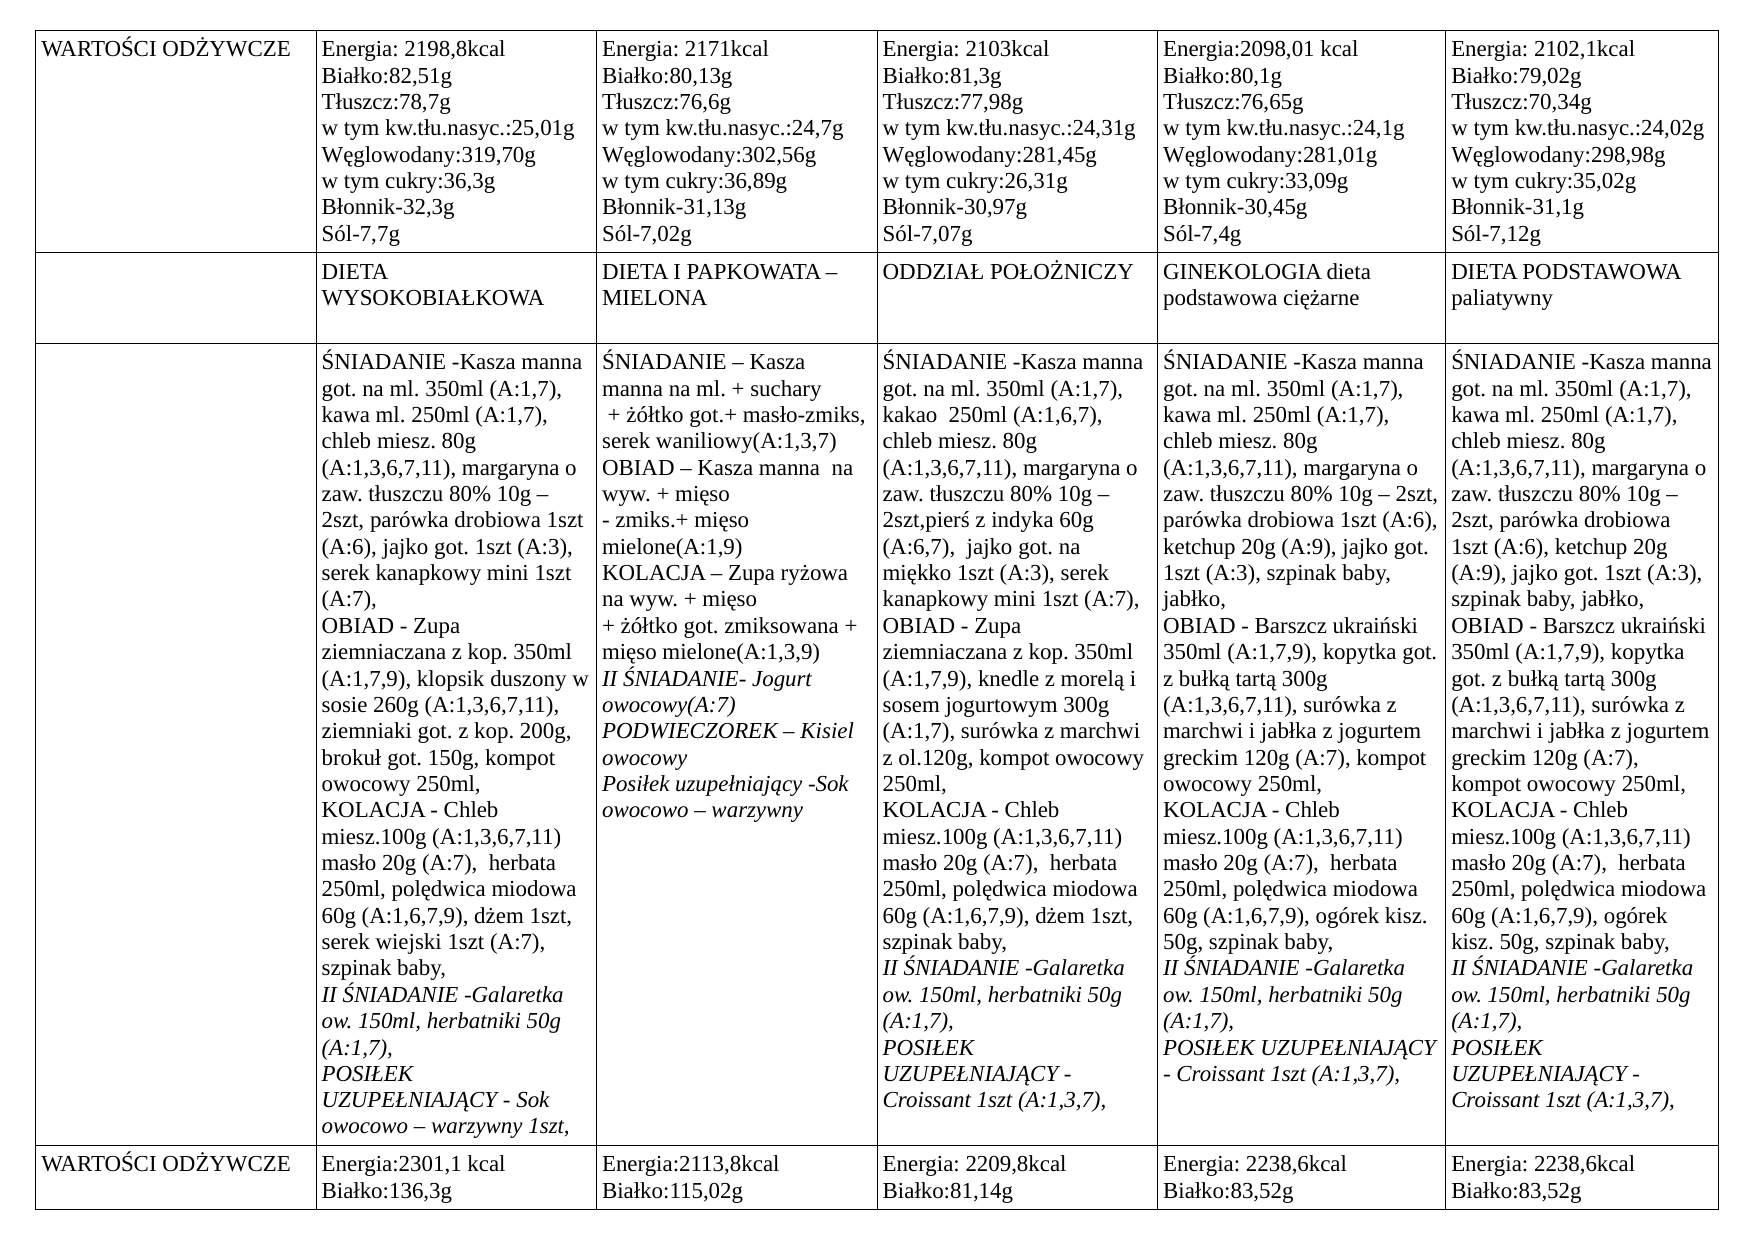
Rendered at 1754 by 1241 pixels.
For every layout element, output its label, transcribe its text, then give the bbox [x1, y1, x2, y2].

table_cell Energia: 2209,8kcal Białko:81,14g [878, 1146, 1157, 1209]
table_cell ODDZIAŁ POŁOŻNICZY [878, 253, 1157, 342]
table_cell DIETA WYSOKOBIAŁKOWA [317, 253, 596, 342]
table_cell Energia: 2102,1kcal Białko:79,02g Tłuszcz:70,34g w tym kw.tłu.nasyc.:24,02g Węglowodany:298,98g w tym cukry:35,02g Błonnik-31,1g Sól-7,12g [1446, 31, 1718, 252]
table_cell DIETA I PAPKOWATA – MIELONA [597, 253, 877, 342]
table_cell Energia: 2238,6kcal Białko:83,52g [1446, 1146, 1718, 1209]
table_cell GINEKOLOGIA dieta podstawowa ciężarne [1158, 253, 1445, 342]
table_cell Energia: 2171kcal Białko:80,13g Tłuszcz:76,6g w tym kw.tłu.nasyc.:24,7g Węglowodany:302,56g w tym cukry:36,89g Błonnik-31,13g Sól-7,02g [597, 31, 877, 252]
table_cell [36, 344, 316, 1145]
table_cell ŚNIADANIE -Kasza manna got. na ml. 350ml (A:1,7), kawa ml. 250ml (A:1,7), chleb miesz. 80g (A:1,3,6,7,11), margaryna o zaw. tłuszczu 80% 10g – 2szt, parówka drobiowa 1szt (A:6), ketchup 20g (A:9), jajko got. 1szt (A:3), szpinak baby, jabłko, OBIAD - Barszcz ukraiński 350ml (A:1,7,9), kopytka got. z bułką tartą 300g (A:1,3,6,7,11), surówka z marchwi i jabłka z jogurtem greckim 120g (A:7), kompot owocowy 250ml, KOLACJA - Chleb miesz.100g (A:1,3,6,7,11) masło 20g (A:7), herbata 250ml, polędwica miodowa 60g (A:1,6,7,9), ogórek kisz. 50g, szpinak baby, II ŚNIADANIE -Galaretka ow. 150ml, herbatniki 50g (A:1,7), POSIŁEK UZUPEŁNIAJĄCY - Croissant 1szt (A:1,3,7), [1446, 344, 1718, 1145]
table_cell Energia:2098,01 kcal Białko:80,1g Tłuszcz:76,65g w tym kw.tłu.nasyc.:24,1g Węglowodany:281,01g w tym cukry:33,09g Błonnik-30,45g Sól-7,4g [1158, 31, 1445, 252]
table_cell Energia: 2238,6kcal Białko:83,52g [1158, 1146, 1445, 1209]
table_cell ŚNIADANIE -Kasza manna got. na ml. 350ml (A:1,7), kawa ml. 250ml (A:1,7), chleb miesz. 80g (A:1,3,6,7,11), margaryna o zaw. tłuszczu 80% 10g – 2szt, parówka drobiowa 1szt (A:6), jajko got. 1szt (A:3), serek kanapkowy mini 1szt (A:7), OBIAD - Zupa ziemniaczana z kop. 350ml (A:1,7,9), klopsik duszony w sosie 260g (A:1,3,6,7,11), ziemniaki got. z kop. 200g, brokuł got. 150g, kompot owocowy 250ml, KOLACJA - Chleb miesz.100g (A:1,3,6,7,11) masło 20g (A:7), herbata 250ml, polędwica miodowa 60g (A:1,6,7,9), dżem 1szt, serek wiejski 1szt (A:7), szpinak baby, II ŚNIADANIE -Galaretka ow. 150ml, herbatniki 50g (A:1,7), POSIŁEK UZUPEŁNIAJĄCY - Sok owocowo – warzywny 1szt, [317, 344, 596, 1145]
table_cell ŚNIADANIE -Kasza manna got. na ml. 350ml (A:1,7), kawa ml. 250ml (A:1,7), chleb miesz. 80g (A:1,3,6,7,11), margaryna o zaw. tłuszczu 80% 10g – 2szt, parówka drobiowa 1szt (A:6), ketchup 20g (A:9), jajko got. 1szt (A:3), szpinak baby, jabłko, OBIAD - Barszcz ukraiński 350ml (A:1,7,9), kopytka got. z bułką tartą 300g (A:1,3,6,7,11), surówka z marchwi i jabłka z jogurtem greckim 120g (A:7), kompot owocowy 250ml, KOLACJA - Chleb miesz.100g (A:1,3,6,7,11) masło 20g (A:7), herbata 250ml, polędwica miodowa 60g (A:1,6,7,9), ogórek kisz. 50g, szpinak baby, II ŚNIADANIE -Galaretka ow. 150ml, herbatniki 50g (A:1,7), POSIŁEK UZUPEŁNIAJĄCY - Croissant 1szt (A:1,3,7), [1158, 344, 1445, 1145]
table_cell Energia: 2198,8kcal Białko:82,51g Tłuszcz:78,7g w tym kw.tłu.nasyc.:25,01g Węglowodany:319,70g w tym cukry:36,3g Błonnik-32,3g Sól-7,7g [317, 31, 596, 252]
table_cell DIETA PODSTAWOWA paliatywny [1446, 253, 1718, 342]
table_cell ŚNIADANIE – Kasza manna na ml. + suchary + żółtko got.+ masło-zmiks, serek waniliowy(A:1,3,7) OBIAD – Kasza manna na wyw. + mięso - zmiks.+ mięso mielone(A:1,9) KOLACJA – Zupa ryżowa na wyw. + mięso + żółtko got. zmiksowana + mięso mielone(A:1,3,9) II ŚNIADANIE- Jogurt owocowy(A:7) PODWIECZOREK – Kisiel owocowy Posiłek uzupełniający -Sok owocowo – warzywny [597, 344, 877, 1145]
table_cell WARTOŚCI ODŻYWCZE [36, 31, 316, 252]
table_cell ŚNIADANIE -Kasza manna got. na ml. 350ml (A:1,7), kakao 250ml (A:1,6,7), chleb miesz. 80g (A:1,3,6,7,11), margaryna o zaw. tłuszczu 80% 10g – 2szt,pierś z indyka 60g (A:6,7), jajko got. na miękko 1szt (A:3), serek kanapkowy mini 1szt (A:7), OBIAD - Zupa ziemniaczana z kop. 350ml (A:1,7,9), knedle z morelą i sosem jogurtowym 300g (A:1,7), surówka z marchwi z ol.120g, kompot owocowy 250ml, KOLACJA - Chleb miesz.100g (A:1,3,6,7,11) masło 20g (A:7), herbata 250ml, polędwica miodowa 60g (A:1,6,7,9), dżem 1szt, szpinak baby, II ŚNIADANIE -Galaretka ow. 150ml, herbatniki 50g (A:1,7), POSIŁEK UZUPEŁNIAJĄCY - Croissant 1szt (A:1,3,7), [878, 344, 1157, 1145]
table_cell Energia:2113,8kcal Białko:115,02g [597, 1146, 877, 1209]
table_cell WARTOŚCI ODŻYWCZE [36, 1146, 316, 1209]
table_cell [36, 253, 316, 342]
table_cell Energia:2301,1 kcal Białko:136,3g [317, 1146, 596, 1209]
table_cell Energia: 2103kcal Białko:81,3g Tłuszcz:77,98g w tym kw.tłu.nasyc.:24,31g Węglowodany:281,45g w tym cukry:26,31g Błonnik-30,97g Sól-7,07g [878, 31, 1157, 252]
